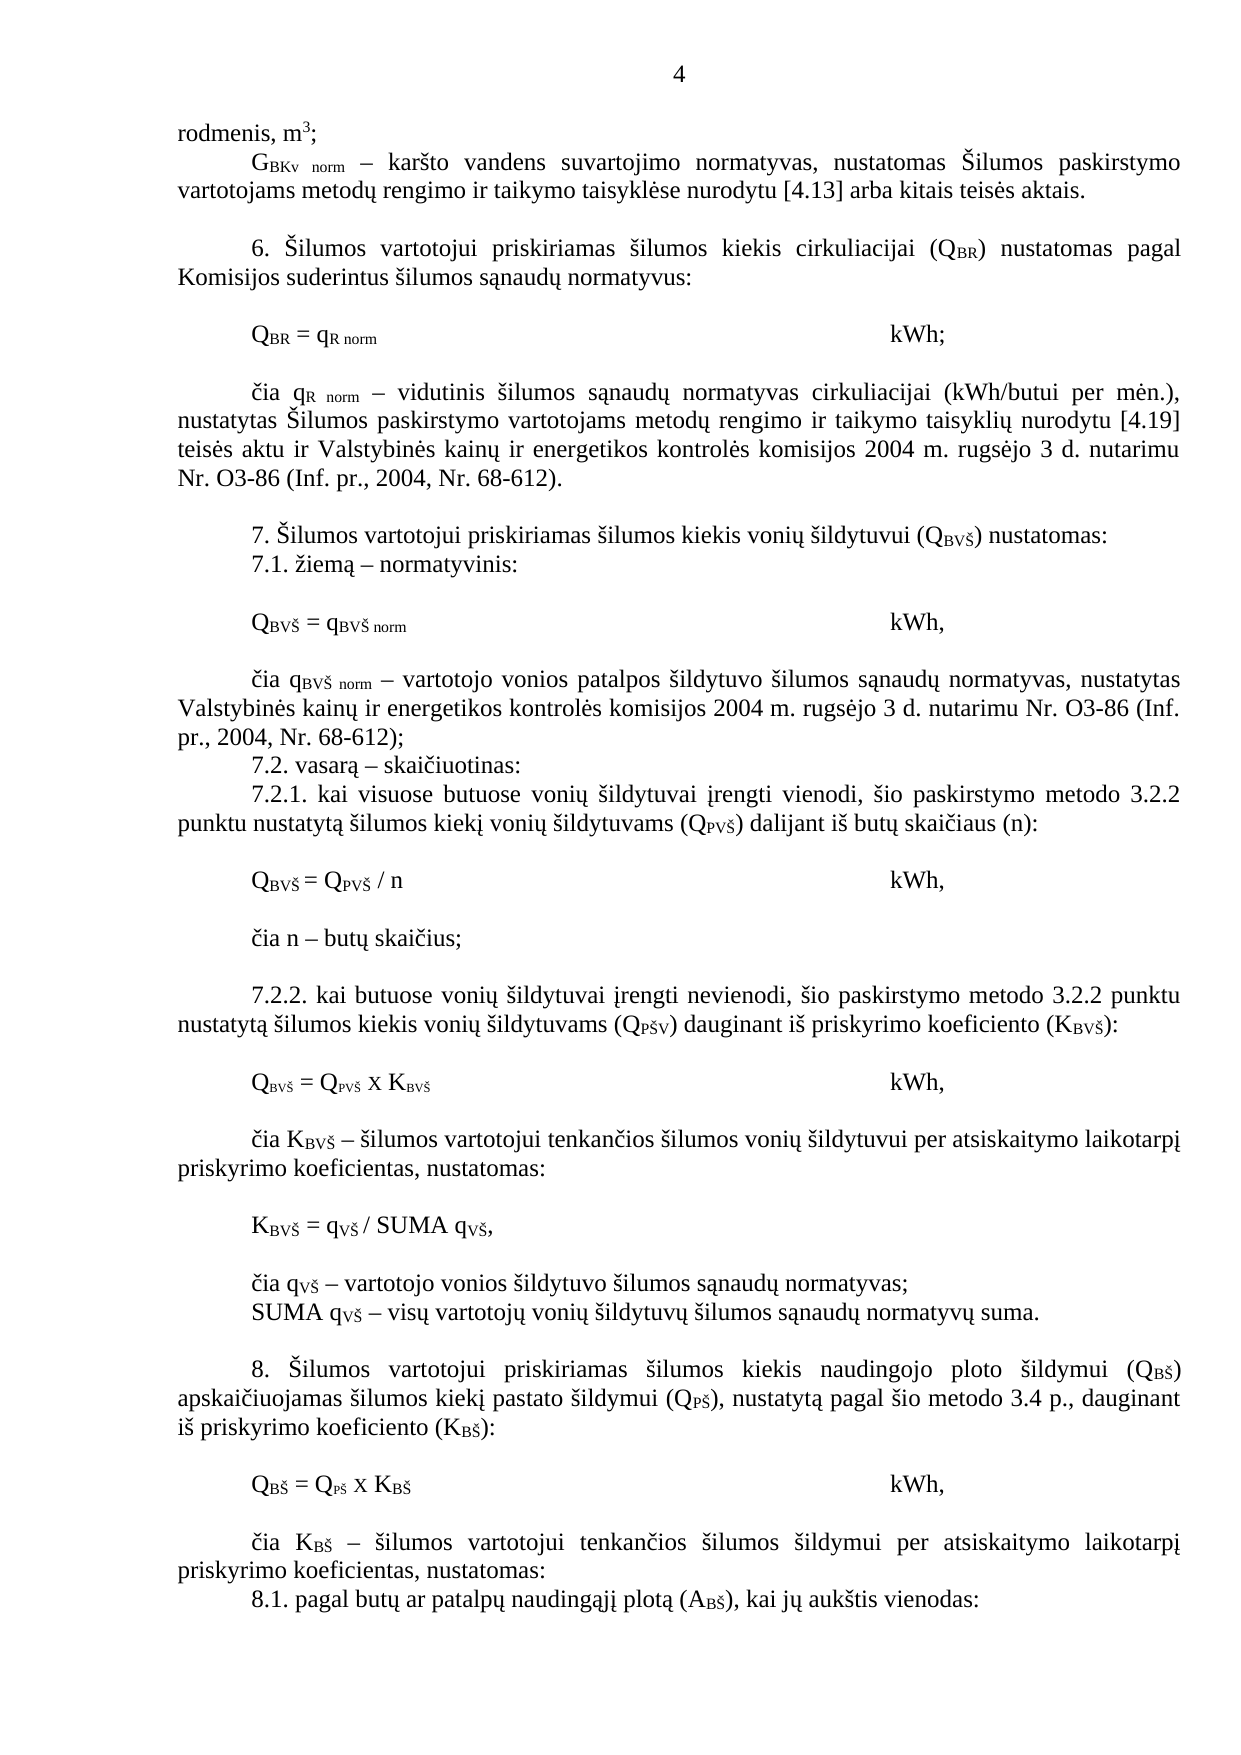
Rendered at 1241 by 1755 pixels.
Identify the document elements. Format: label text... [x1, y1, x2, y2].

text KBVŠ = qVŠ / SUMA qVŠ, [177, 1211, 1181, 1239]
text čia n – butų skaičius; [177, 923, 1181, 952]
text Qbvš = Qpvš x Kbvš kWh, [177, 1067, 1181, 1096]
text čia qBVŠ norm – vartotojo vonios patalpos šildytuvo šilumos sąnaudų normatyvas, nustatytas Valstybinės kainų ir energetikos kontrolės komisijos 2004 m. rugsėjo 3 d. nutarimu Nr. O3-86 (Inf. pr., 2004, Nr. 68-612); [177, 664, 1181, 751]
text QBVŠ = qBVŠ norm kWh, [177, 607, 1181, 636]
text 7.2. vasarą – skaičiuotinas: [177, 751, 1181, 779]
text rodmenis, m3; [177, 118, 1181, 147]
text 7. Šilumos vartotojui priskiriamas šilumos kiekis vonių šildytuvui (QBVŠ) nustatomas: [177, 521, 1181, 549]
text QBR = qR norm kWh; [177, 319, 1181, 348]
text QBVŠ = QPVŠ / n kWh, [177, 866, 1181, 894]
text 7.2.2. kai butuose vonių šildytuvai įrengti nevienodi, šio paskirstymo metodo 3.2.2 punktu nustatytą šilumos kiekis vonių šildytuvams (QPŠV) dauginant iš priskyrimo koeficiento (KBVŠ): [177, 981, 1181, 1038]
text SUMA qVŠ – visų vartotojų vonių šildytuvų šilumos sąnaudų normatyvų suma. [177, 1297, 1181, 1326]
text 7.1. žiemą – normatyvinis: [177, 549, 1181, 578]
text 8.1. pagal butų ar patalpų naudingąjį plotą (ABŠ), kai jų aukštis vienodas: [177, 1584, 1181, 1613]
text GBKv norm – karšto vandens suvartojimo normatyvas, nustatomas Šilumos paskirstymo vartotojams metodų rengimo ir taikymo taisyklėse nurodytu [4.13] arba kitais teisės aktais. [177, 147, 1181, 204]
text 8. Šilumos vartotojui priskiriamas šilumos kiekis naudingojo ploto šildymui (QBŠ) apskaičiuojamas šilumos kiekį pastato šildymui (QPŠ), nustatytą pagal šio metodo 3.4 p., dauginant iš priskyrimo koeficiento (KBŠ): [177, 1354, 1181, 1441]
text čia qR norm – vidutinis šilumos sąnaudų normatyvas cirkuliacijai (kWh/butui per mėn.), nustatytas Šilumos paskirstymo vartotojams metodų rengimo ir taikymo taisyklių nurodytu [4.19] teisės aktu ir Valstybinės kainų ir energetikos kontrolės komisijos 2004 m. rugsėjo 3 d. nutarimu Nr. O3-86 (Inf. pr., 2004, Nr. 68-612). [177, 377, 1181, 492]
text čia qVŠ – vartotojo vonios šildytuvo šilumos sąnaudų normatyvas; [177, 1268, 1181, 1297]
text 6. Šilumos vartotojui priskiriamas šilumos kiekis cirkuliacijai (QBR) nustatomas pagal Komisijos suderintus šilumos sąnaudų normatyvus: [177, 233, 1181, 291]
text 7.2.1. kai visuose butuose vonių šildytuvai įrengti vienodi, šio paskirstymo metodo 3.2.2 punktu nustatytą šilumos kiekį vonių šildytuvams (QPVŠ) dalijant iš butų skaičiaus (n): [177, 779, 1181, 837]
text čia KBŠ – šilumos vartotojui tenkančios šilumos šildymui per atsiskaitymo laikotarpį priskyrimo koeficientas, nustatomas: [177, 1527, 1181, 1584]
text čia KBVŠ – šilumos vartotojui tenkančios šilumos vonių šildytuvui per atsiskaitymo laikotarpį priskyrimo koeficientas, nustatomas: [177, 1124, 1181, 1182]
text QBŠ = Qpš x KBŠ kWh, [177, 1469, 1181, 1498]
